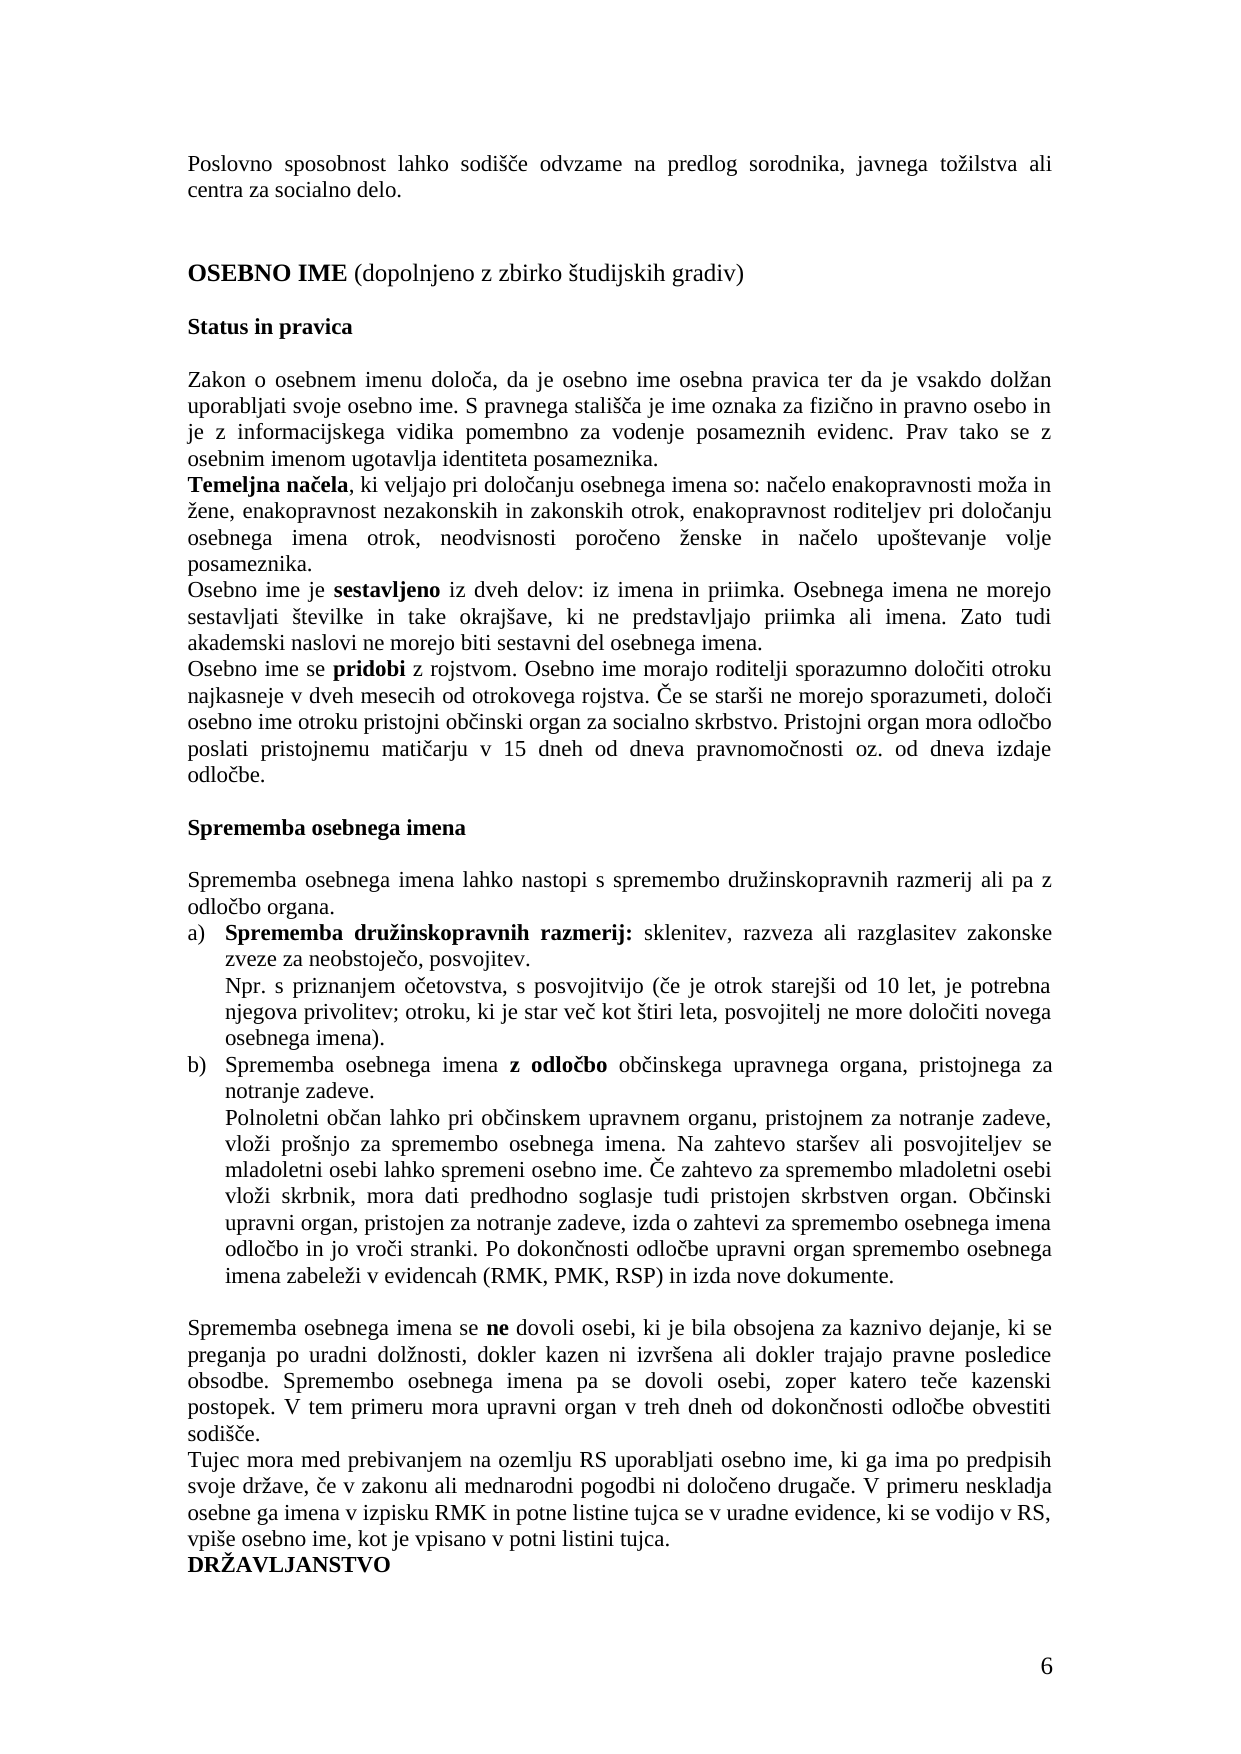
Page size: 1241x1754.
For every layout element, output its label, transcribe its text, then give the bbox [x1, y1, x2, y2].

text Sprememba osebnega imena [187, 814, 1053, 840]
text Osebno ime se pridobi z rojstvom. Osebno ime morajo roditelji sporazumno določiti otroku najkasneje v dveh mesecih od otrokovega rojstva. Če se starši ne morejo sporazumeti, določi osebno ime otroku pristojni občinski organ za socialno skrbstvo. Pristojni organ mora odločbo poslati pristojnemu matičarju v 15 dneh od dneva pravnomočnosti oz. od dneva izdaje odločbe. [187, 656, 1053, 787]
text Zakon o osebnem imenu določa, da je osebno ime osebna pravica ter da je vsakdo dolžan uporabljati svoje osebno ime. S pravnega stališča je ime oznaka za fizično in pravno osebo in je z informacijskega vidika pomembno za vodenje posameznih evidenc. Prav tako se z osebnim imenom ugotavlja identiteta posameznika. [187, 366, 1053, 471]
text Tujec mora med prebivanjem na ozemlju RS uporabljati osebno ime, ki ga ima po predpisih svoje države, če v zakonu ali mednarodni pogodbi ni določeno drugače. V primeru neskladja osebne ga imena v izpisku RMK in potne listine tujca se v uradne evidence, ki se vodijo v RS, vpiše osebno ime, kot je vpisano v potni listini tujca. [187, 1446, 1053, 1552]
text DRŽAVLJANSTVO [187, 1552, 1053, 1578]
text Osebno ime je sestavljeno iz dveh delov: iz imena in priimka. Osebnega imena ne morejo sestavljati številke in take okrajšave, ki ne predstavljajo priimka ali imena. Zato tudi akademski naslovi ne morejo biti sestavni del osebnega imena. [187, 576, 1053, 656]
list Sprememba družinskopravnih razmerij: sklenitev, razveza ali razglasitev zakonske zveze za neobstoječo, posvojitev. [187, 919, 1053, 972]
text Polnoletni občan lahko pri občinskem upravnem organu, pristojnem za notranje zadeve, vloži prošnjo za spremembo osebnega imena. Na zahtevo staršev ali posvojiteljev se mladoletni osebi lahko spremeni osebno ime. Če zahtevo za spremembo mladoletni osebi vloži skrbnik, mora dati predhodno soglasje tudi pristojen skrbstven organ. Občinski upravni organ, pristojen za notranje zadeve, izda o zahtevi za spremembo osebnega imena odločbo in jo vroči stranki. Po dokončnosti odločbe upravni organ spremembo osebnega imena zabeleži v evidencah (RMK, PMK, RSP) in izda nove dokumente. [225, 1103, 1053, 1288]
text Temeljna načela, ki veljajo pri določanju osebnega imena so: načelo enakopravnosti moža in žene, enakopravnost nezakonskih in zakonskih otrok, enakopravnost roditeljev pri določanju osebnega imena otrok, neodvisnosti poročeno ženske in načelo upoštevanje volje posameznika. [187, 471, 1053, 576]
text OSEBNO IME (dopolnjeno z zbirko študijskih gradiv) [187, 258, 1053, 287]
list Sprememba osebnega imena z odločbo občinskega upravnega organa, pristojnega za notranje zadeve. [187, 1051, 1053, 1103]
text Sprememba osebnega imena se ne dovoli osebi, ki je bila obsojena za kaznivo dejanje, ki se preganja po uradni dolžnosti, dokler kazen ni izvršena ali dokler trajajo pravne posledice obsodbe. Spremembo osebnega imena pa se dovoli osebi, zoper katero teče kazenski postopek. V tem primeru mora upravni organ v treh dneh od dokončnosti odločbe obvestiti sodišče. [187, 1314, 1053, 1446]
text Npr. s priznanjem očetovstva, s posvojitvijo (če je otrok starejši od 10 let, je potrebna njegova privolitev; otroku, ki je star več kot štiri leta, posvojitelj ne more določiti novega osebnega imena). [225, 972, 1053, 1051]
text Sprememba osebnega imena lahko nastopi s spremembo družinskopravnih razmerij ali pa z odločbo organa. [187, 866, 1053, 919]
text Poslovno sposobnost lahko sodišče odvzame na predlog sorodnika, javnega tožilstva ali centra za socialno delo. [187, 150, 1053, 203]
text Status in pravica [187, 313, 1053, 339]
